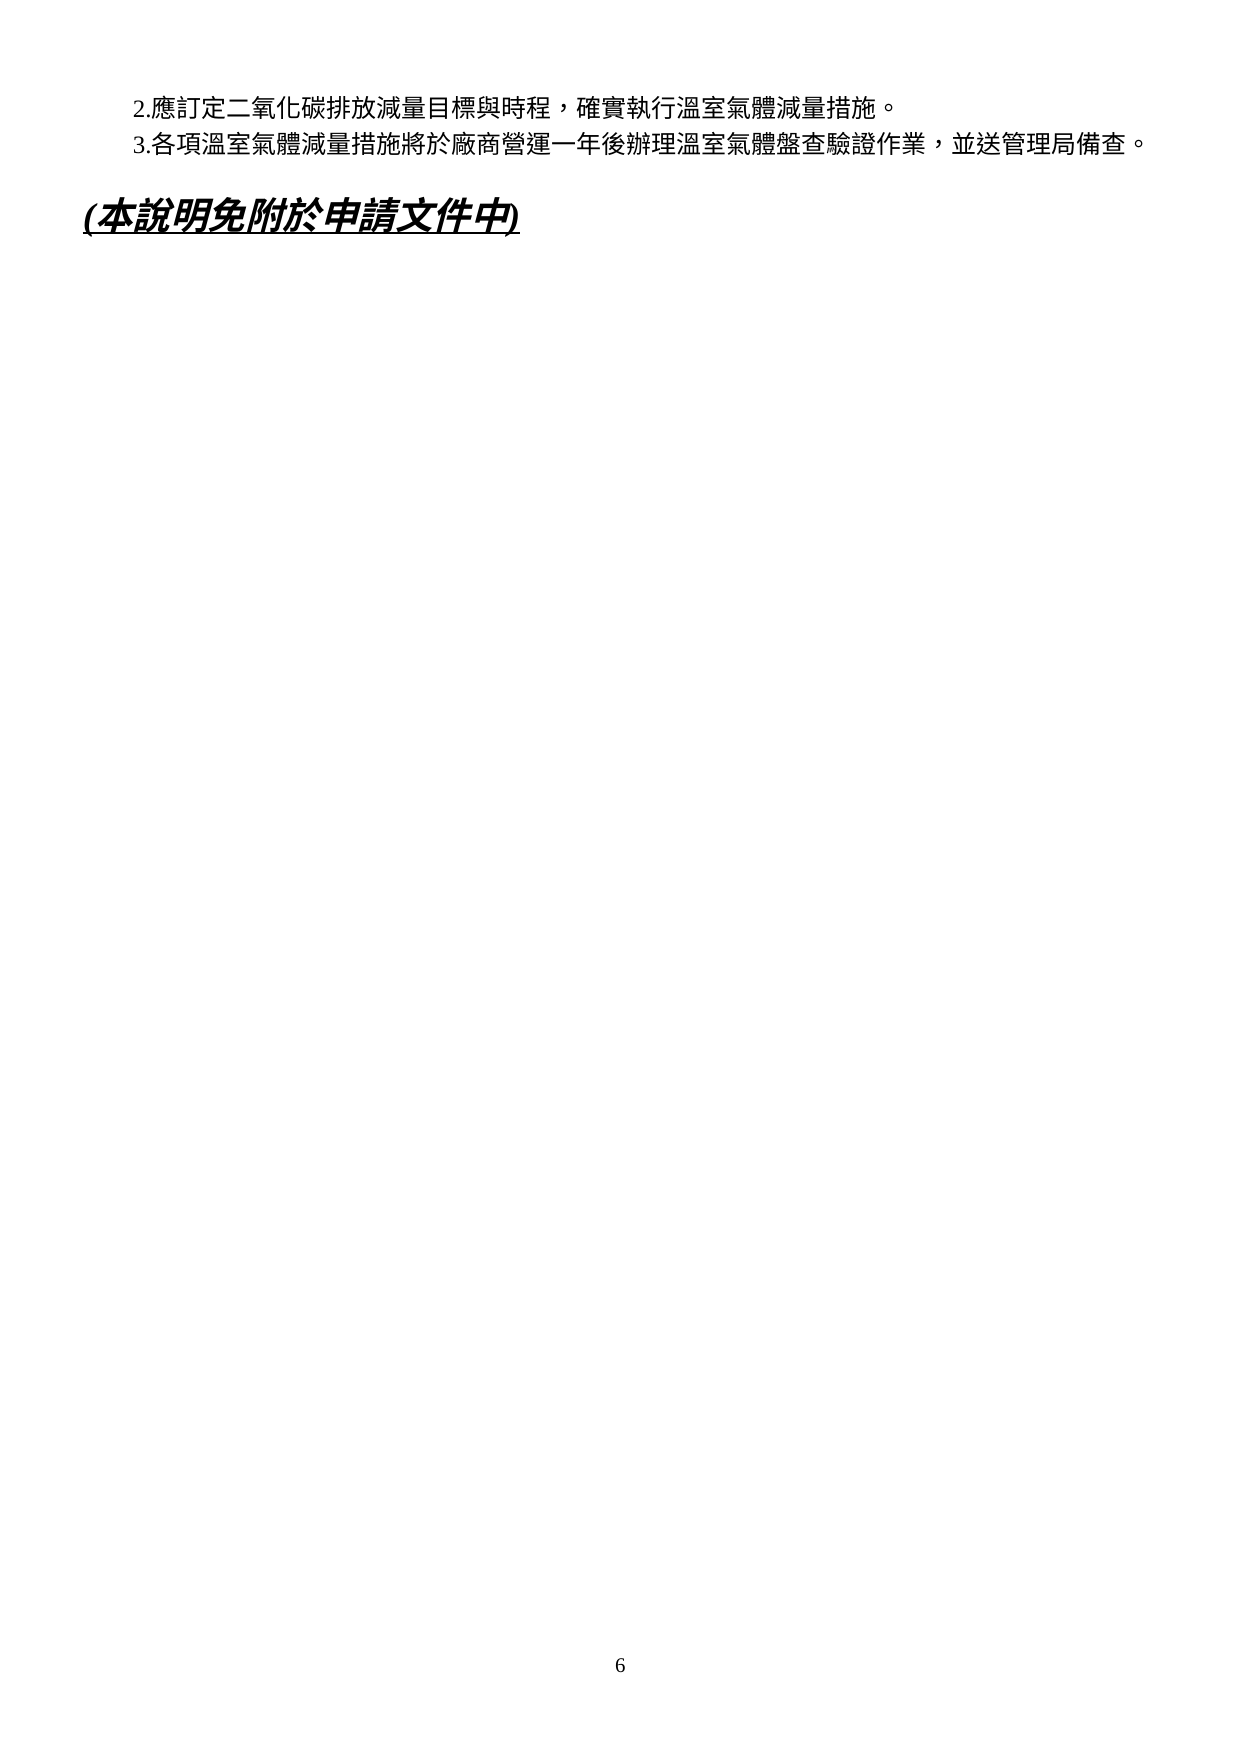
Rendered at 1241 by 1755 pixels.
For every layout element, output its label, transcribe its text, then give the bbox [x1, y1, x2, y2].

text 3.各項溫室氣體減量措施將於廠商營運一年後辦理溫室氣體盤查驗證作業，並送管理局備查。 [133, 125, 1158, 161]
text (本說明免附於申請文件中) [83, 186, 1158, 240]
text 2.應訂定二氧化碳排放減量目標與時程，確實執行溫室氣體減量措施。 [133, 89, 1158, 125]
